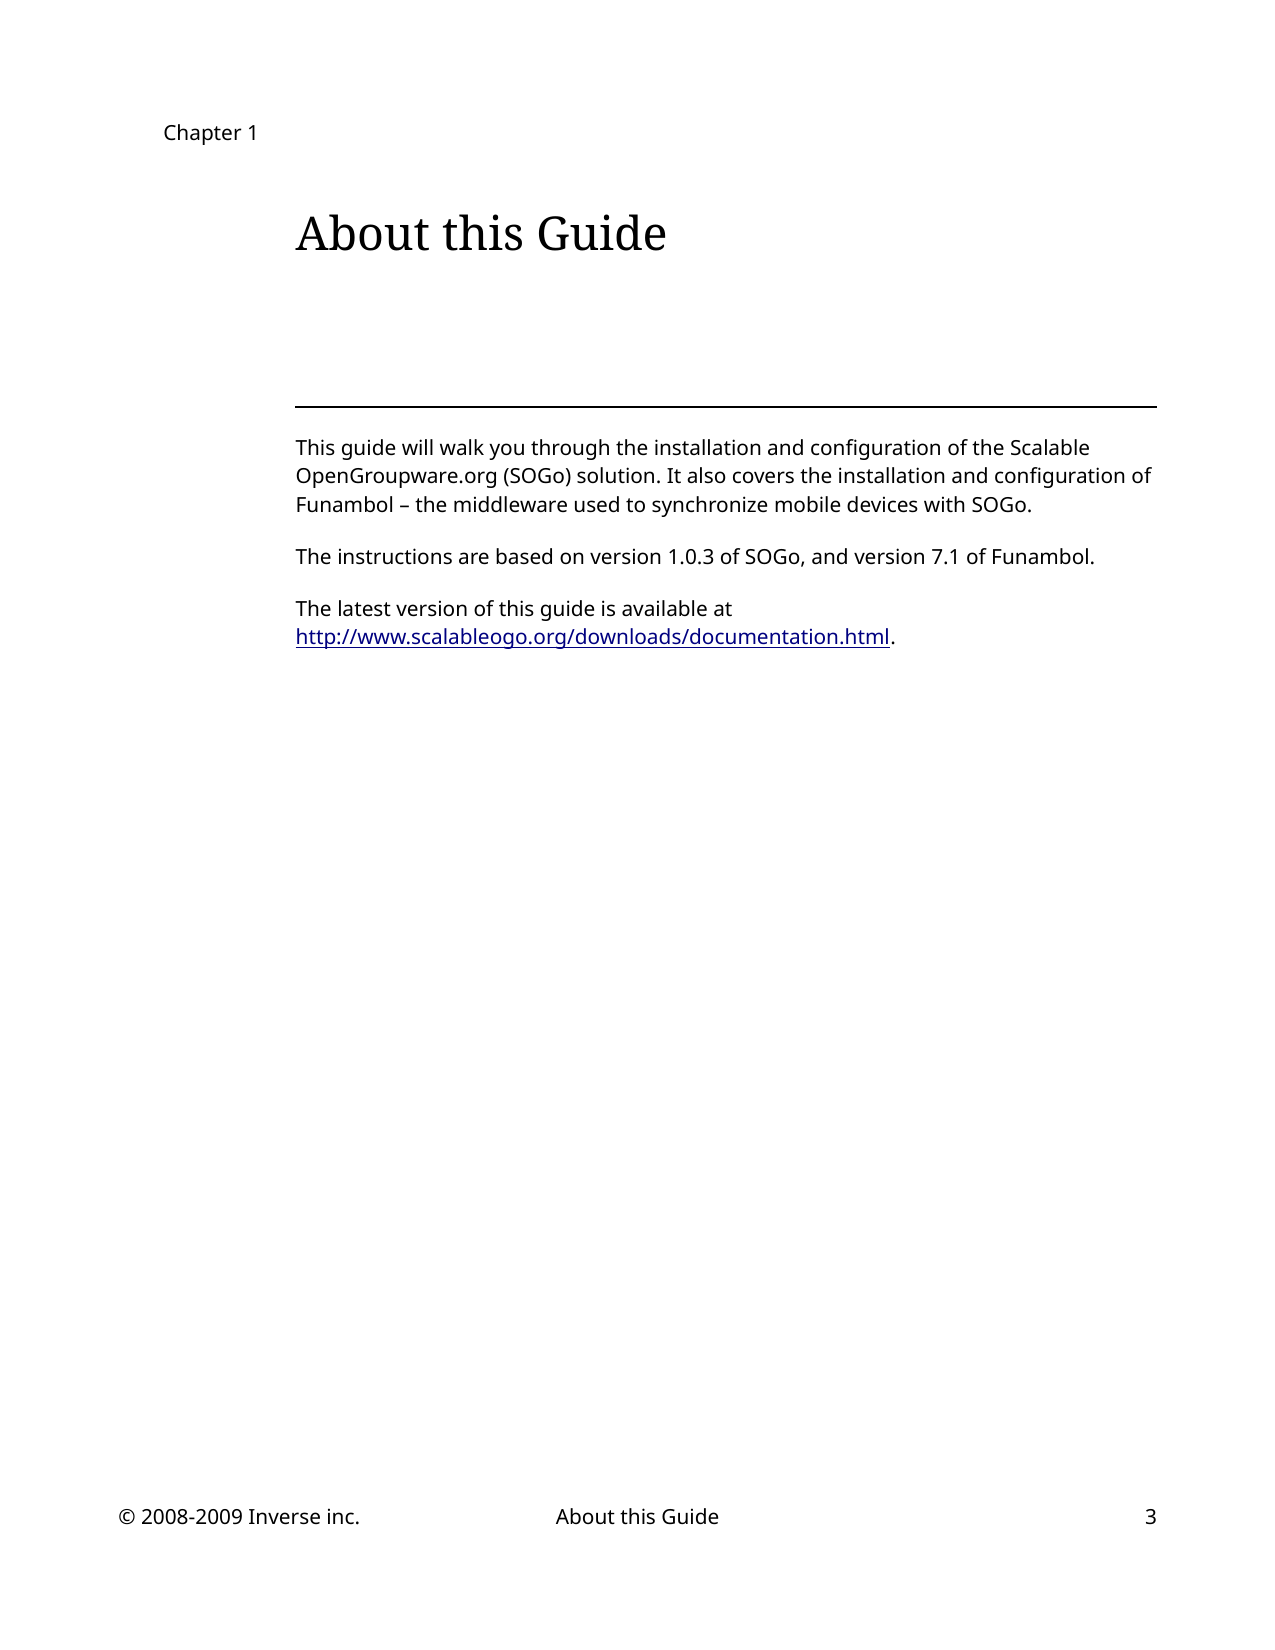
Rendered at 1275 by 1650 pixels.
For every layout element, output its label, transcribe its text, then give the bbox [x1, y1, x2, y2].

text The latest version of this guide is available at http://www.scalableogo.org/downloads/documentation.html. [295, 594, 1157, 651]
subtitle About this Guide [295, 201, 1157, 406]
text The instructions are based on version 1.0.3 of SOGo, and version 7.1 of Funambol. [295, 542, 1157, 570]
text This guide will walk you through the installation and configuration of the Scalable OpenGroupware.org (SOGo) solution. It also covers the installation and configuration of Funambol – the middleware used to synchronize mobile devices with SOGo. [295, 433, 1157, 518]
